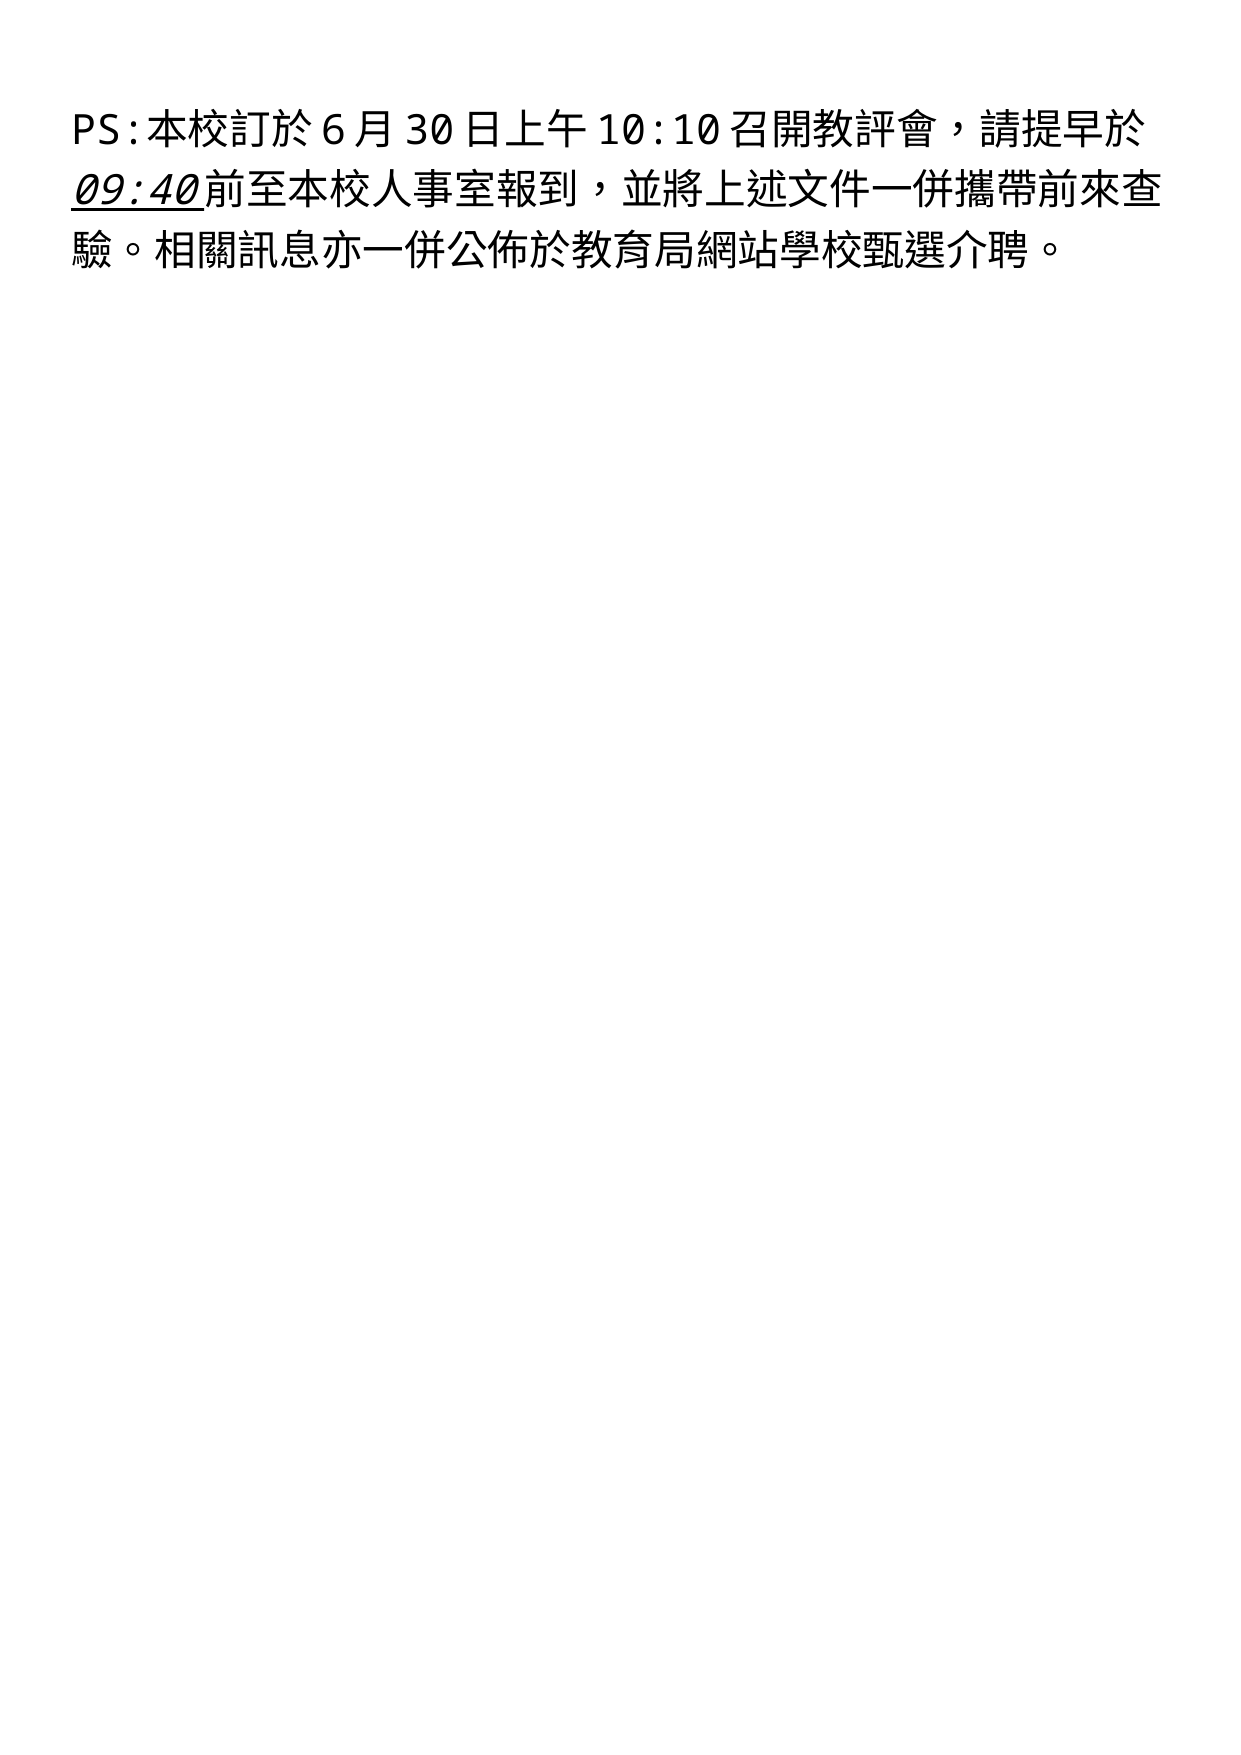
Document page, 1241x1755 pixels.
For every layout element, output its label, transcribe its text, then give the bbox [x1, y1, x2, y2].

text PS:本校訂於6月30日上午10:10召開教評會，請提早於09:40前至本校人事室報到，並將上述文件一併攜帶前來查驗。相關訊息亦一併公佈於教育局網站學校甄選介聘。 [71, 96, 1169, 277]
